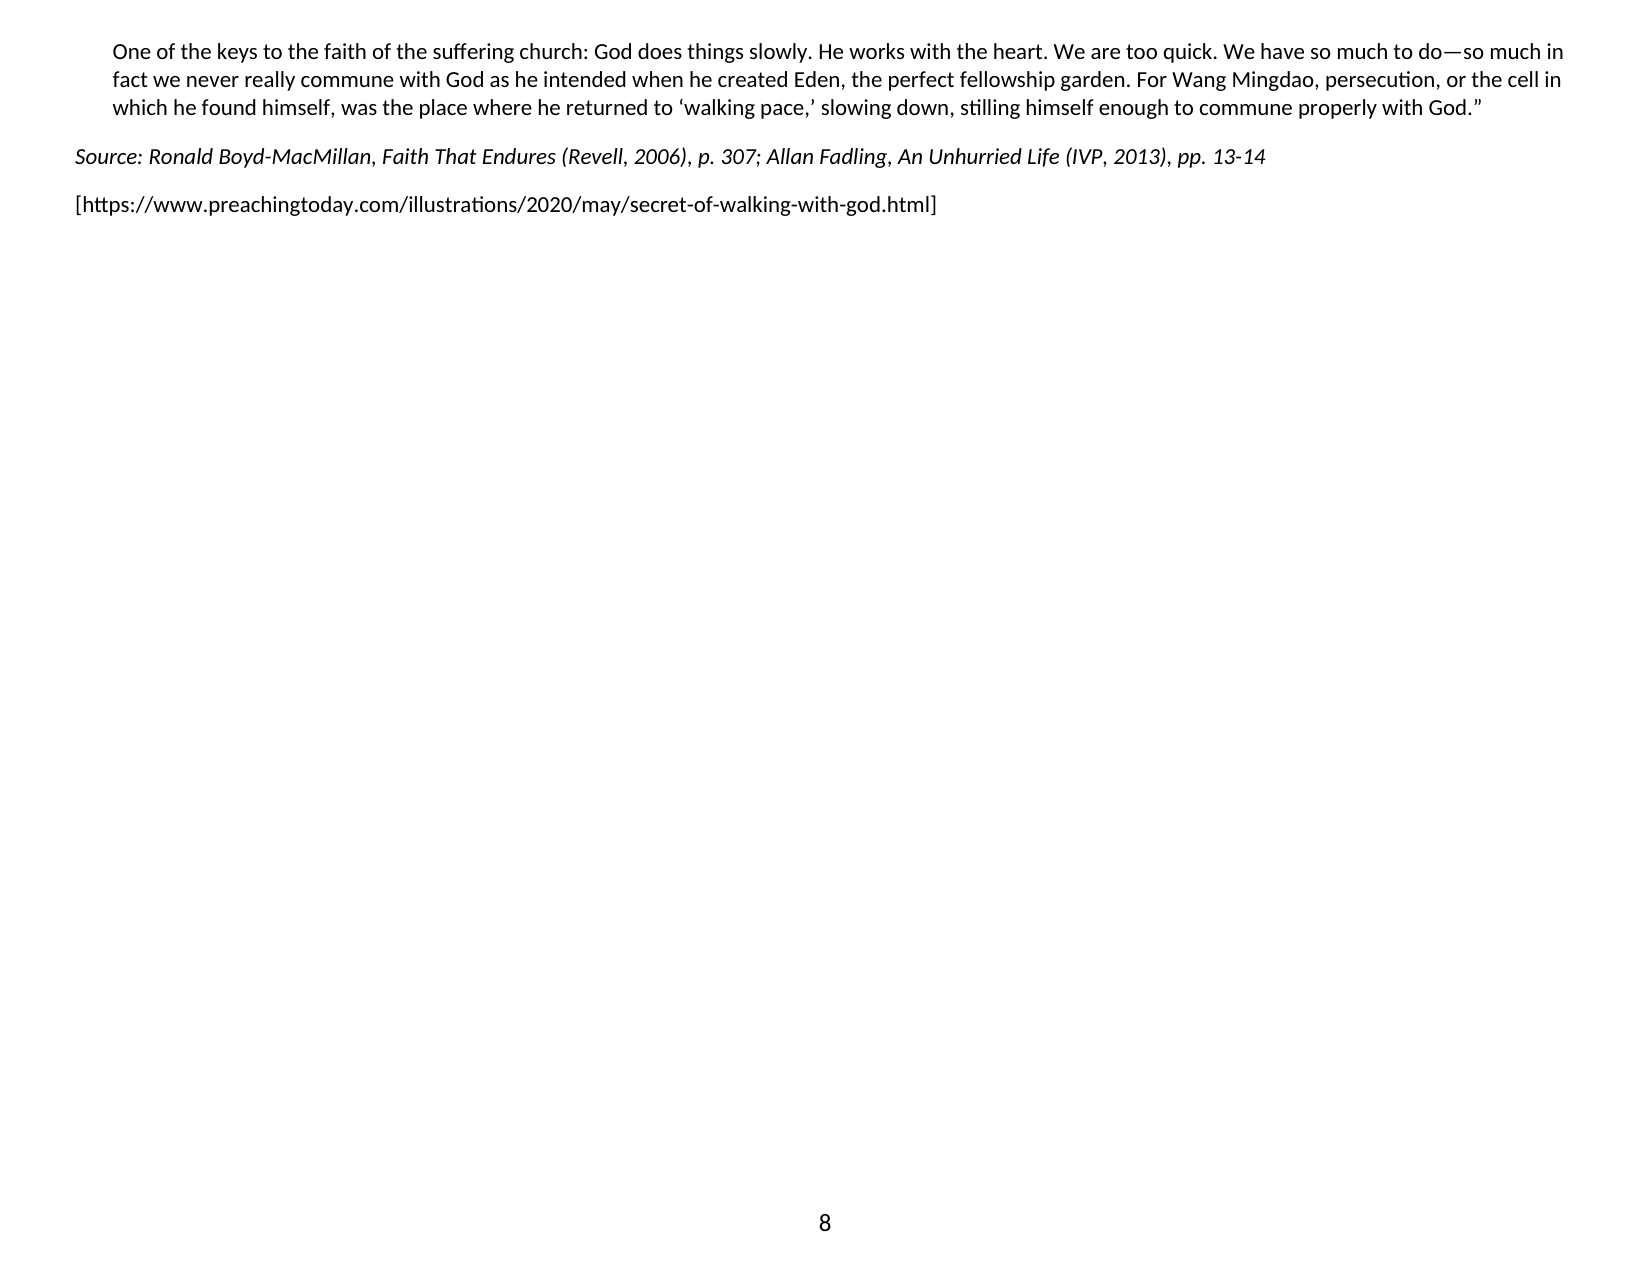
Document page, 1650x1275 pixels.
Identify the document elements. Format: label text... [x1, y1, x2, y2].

text [https://www.preachingtoday.com/illustrations/2020/may/secret-of-walking-with-god.html] [75, 190, 1612, 218]
text Source: Ronald Boyd-MacMillan, Faith That Endures (Revell, 2006), p. 307; Allan Fadling, An Unhurried Life (IVP, 2013), pp. 13-14 [75, 142, 1612, 170]
text One of the keys to the faith of the suffering church: God does things slowly. He works with the heart. We are too quick. We have so much to do—so much in fact we never really commune with God as he intended when he created Eden, the perfect fellowship garden. For Wang Mingdao, persecution, or the cell in which he found himself, was the place where he returned to ‘walking pace,’ slowing down, stilling himself enough to commune properly with God.” [112, 37, 1575, 122]
